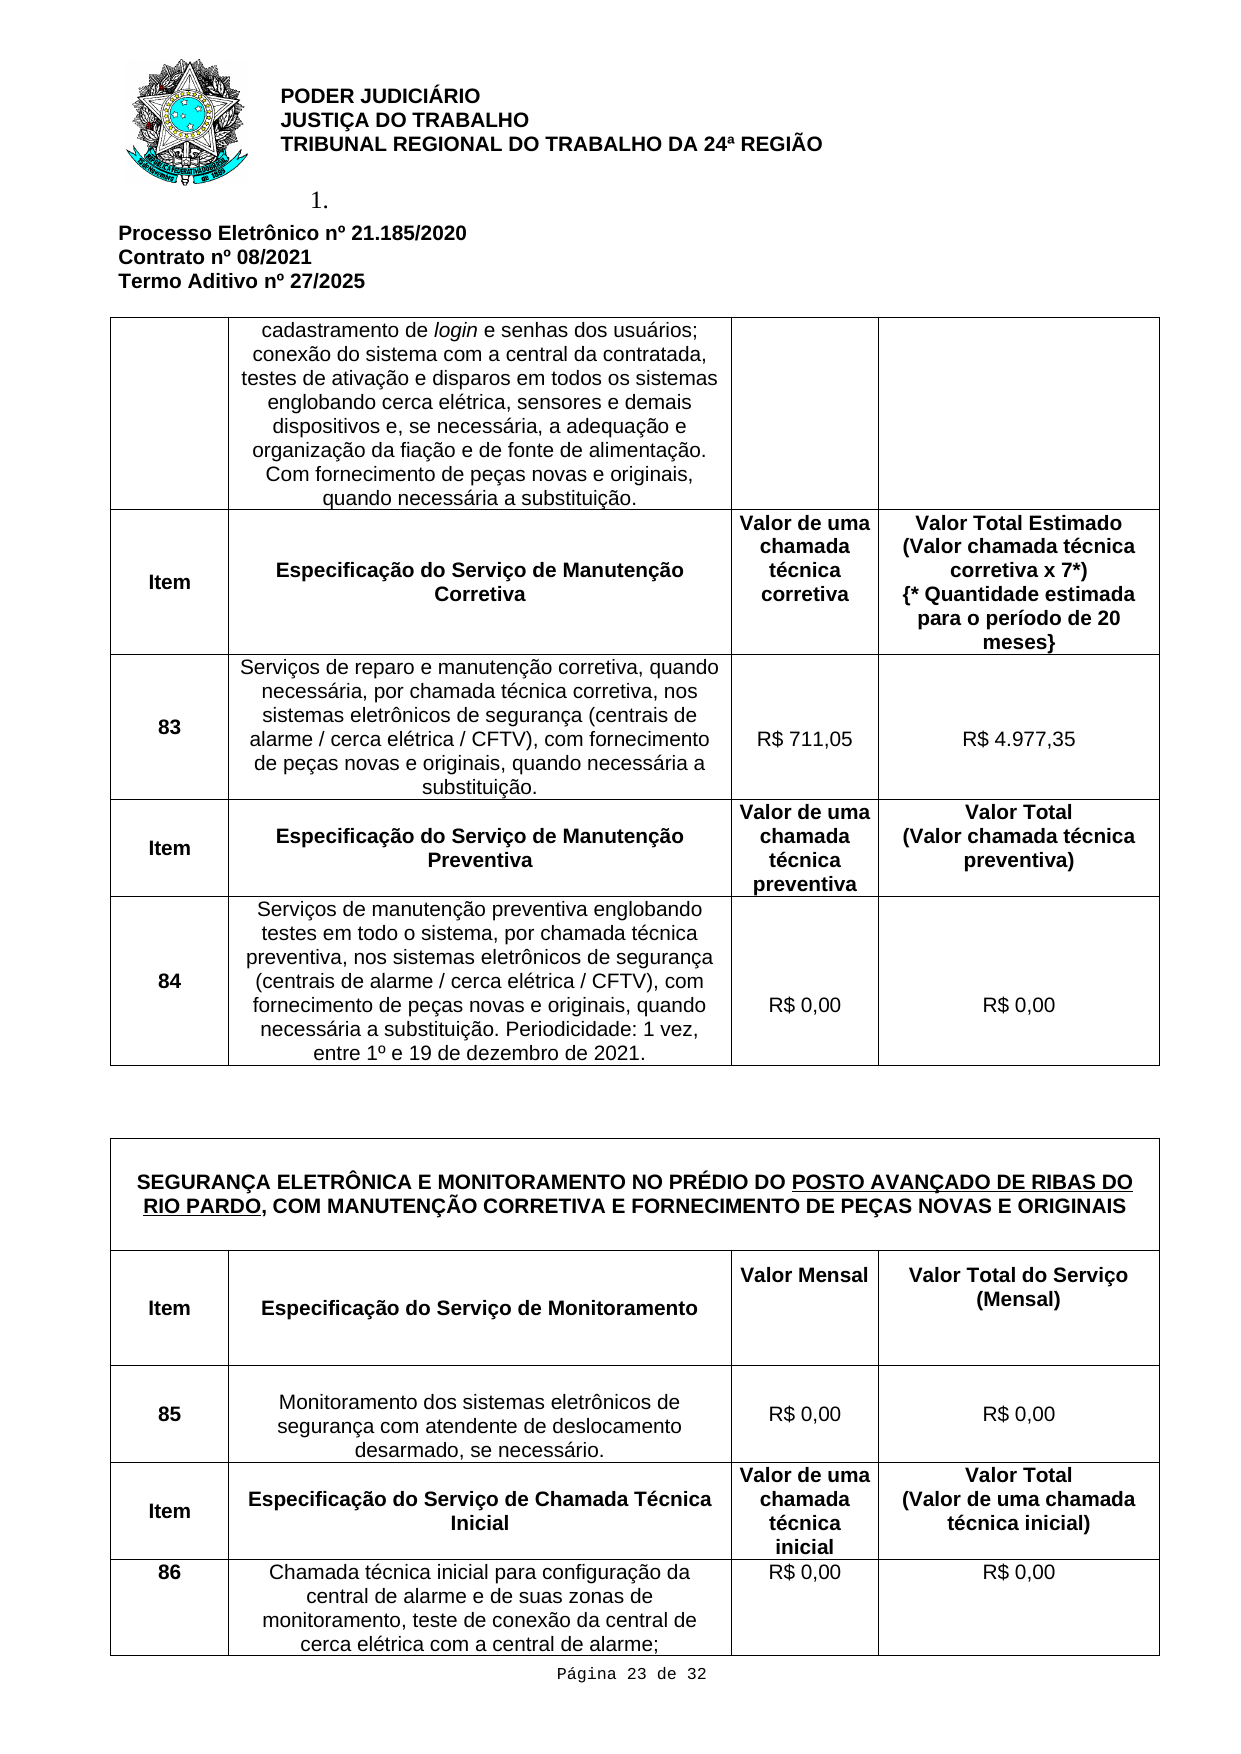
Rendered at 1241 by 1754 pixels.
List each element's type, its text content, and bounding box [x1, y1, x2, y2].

table_cell 85 [111, 1366, 228, 1462]
table_header SEGURANÇA ELETRÔNICA E MONITORAMENTO NO PRÉDIO DO POSTO AVANÇADO DE RIBAS DO RIO PARDO, COM MANUTENÇÃO CORRETIVA E FORNECIMENTO DE PEÇAS NOVAS E ORIGINAIS [111, 1139, 1159, 1249]
table_cell R$ 0,00 [879, 1366, 1159, 1462]
table_cell Item [111, 1251, 228, 1365]
table_cell R$ 4.977,35 [879, 655, 1159, 799]
table_cell 86 [111, 1560, 228, 1655]
table_cell Valor Total Estimado (Valor chamada técnica corretiva x 7*) {* Quantidade estimada para o período de 20 meses} [879, 510, 1159, 654]
table_cell Valor Total (Valor de uma chamada técnica inicial) [879, 1463, 1159, 1558]
table_cell Item [111, 1463, 228, 1558]
table_cell Especificação do Serviço de Manutenção Corretiva [229, 510, 731, 654]
table_cell Especificação do Serviço de Chamada Técnica Inicial [229, 1463, 731, 1558]
table_cell Chamada técnica inicial para configuração da central de alarme e de suas zonas de monitoramento, teste de conexão da central de cerca elétrica com a central de alarme; [229, 1560, 731, 1655]
table_cell Monitoramento dos sistemas eletrônicos de segurança com atendente de deslocamento desarmado, se necessário. [229, 1366, 731, 1462]
table_cell R$ 711,05 [732, 655, 878, 799]
table_cell cadastramento de login e senhas dos usuários; conexão do sistema com a central da contratada, testes de ativação e disparos em todos os sistemas englobando cerca elétrica, sensores e demais dispositivos e, se necessária, a adequação e organização da fiação e de fonte de alimentação. Com fornecimento de peças novas e originais, quando necessária a substituição. [229, 318, 731, 509]
table_cell Especificação do Serviço de Manutenção Preventiva [229, 800, 731, 896]
table_cell Valor de uma chamada técnica inicial [732, 1463, 878, 1558]
table_cell Serviços de reparo e manutenção corretiva, quando necessária, por chamada técnica corretiva, nos sistemas eletrônicos de segurança (centrais de alarme / cerca elétrica / CFTV), com fornecimento de peças novas e originais, quando necessária a substituição. [229, 655, 731, 799]
table_cell Item [111, 800, 228, 896]
table_cell R$ 0,00 [732, 1366, 878, 1462]
table_cell Valor Total (Valor chamada técnica preventiva) [879, 800, 1159, 896]
table_cell R$ 0,00 [732, 897, 878, 1064]
table_cell 83 [111, 655, 228, 799]
table_cell Valor Total do Serviço (Mensal) [879, 1251, 1159, 1365]
table_cell R$ 0,00 [732, 1560, 878, 1655]
table_cell Especificação do Serviço de Monitoramento [229, 1251, 731, 1365]
table_cell 84 [111, 897, 228, 1064]
table_cell Valor de uma chamada técnica corretiva [732, 510, 878, 654]
table_cell R$ 0,00 [879, 897, 1159, 1064]
table_cell [732, 318, 878, 509]
table_cell Item [111, 510, 228, 654]
table_cell R$ 0,00 [879, 1560, 1159, 1655]
table_cell [111, 318, 228, 509]
table_cell Valor Mensal [732, 1251, 878, 1365]
table_cell Valor de uma chamada técnica preventiva [732, 800, 878, 896]
table_cell [879, 318, 1159, 509]
table_cell Serviços de manutenção preventiva englobando testes em todo o sistema, por chamada técnica preventiva, nos sistemas eletrônicos de segurança (centrais de alarme / cerca elétrica / CFTV), com fornecimento de peças novas e originais, quando necessária a substituição. Periodicidade: 1 vez, entre 1º e 19 de dezembro de 2021. [229, 897, 731, 1064]
